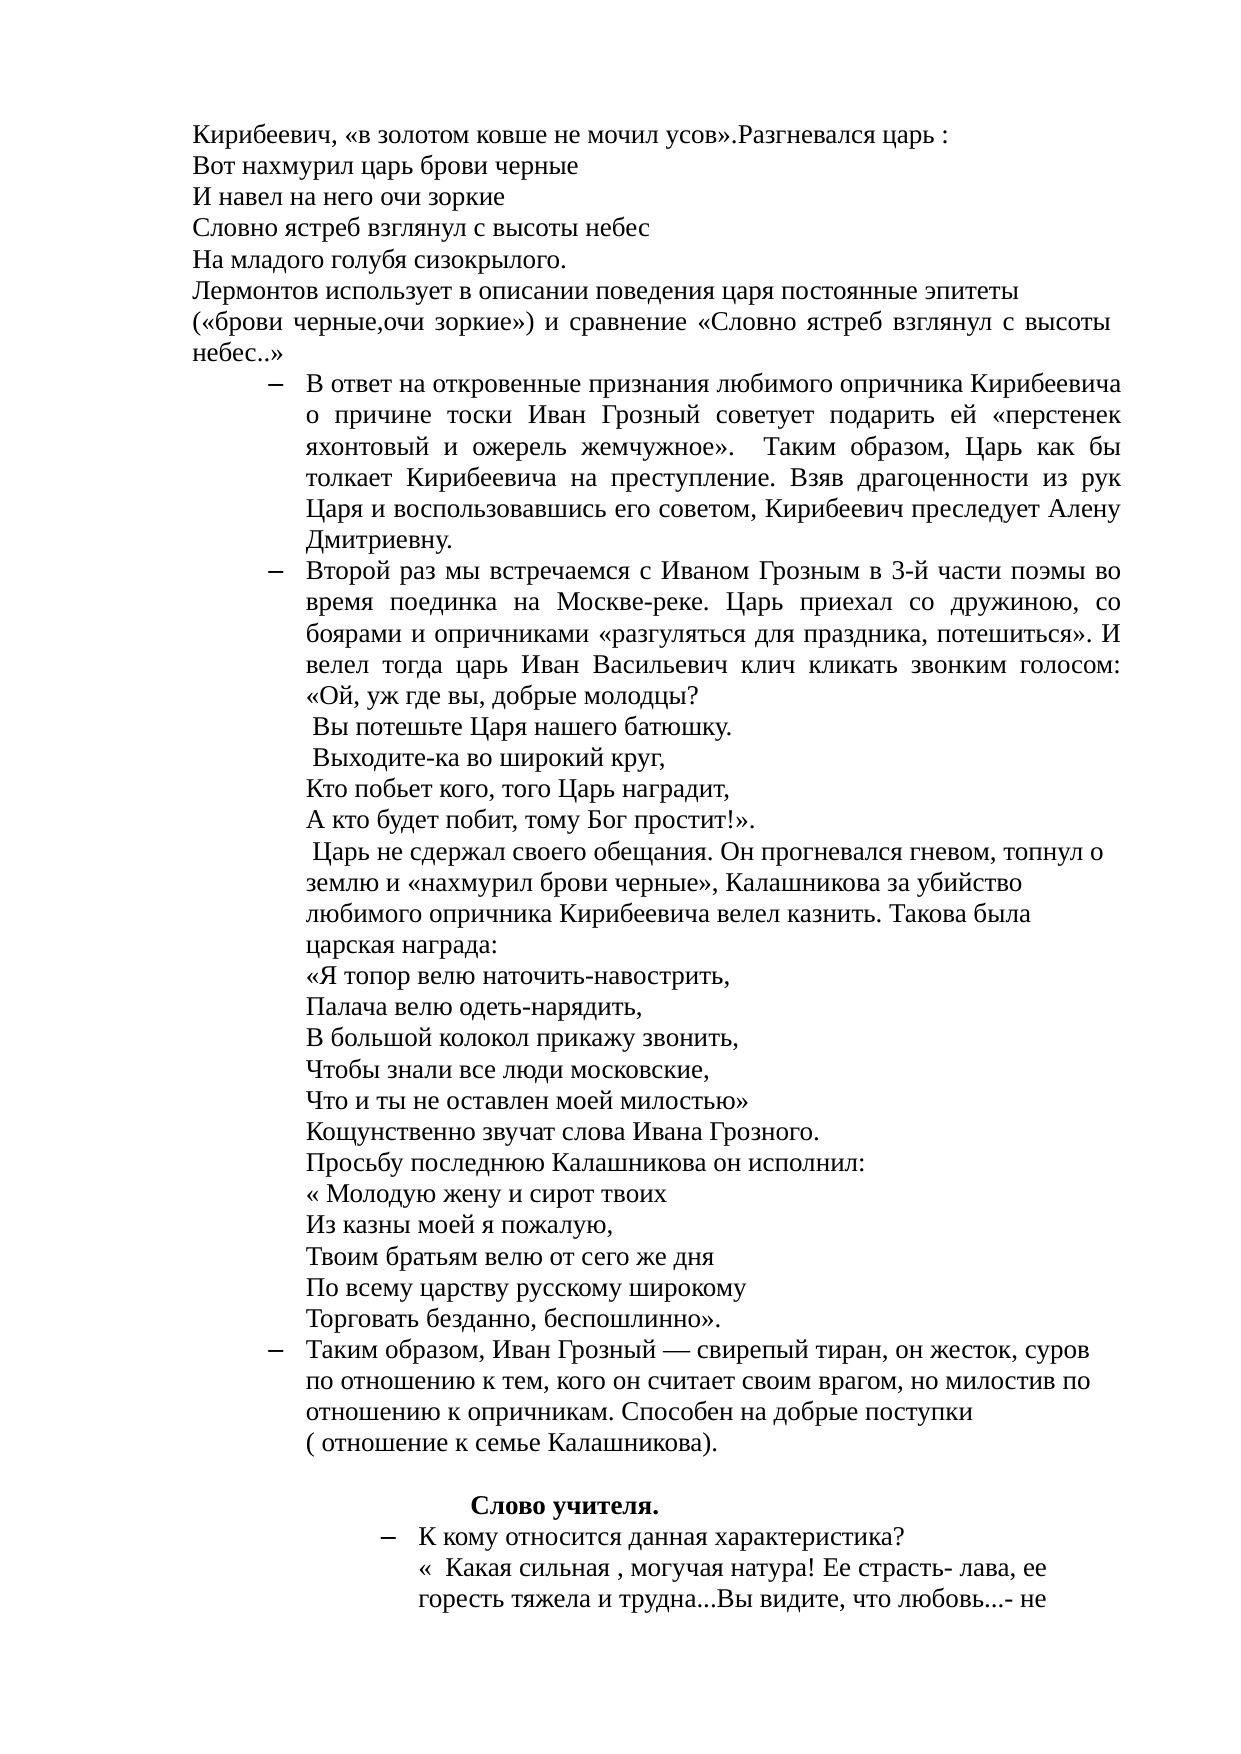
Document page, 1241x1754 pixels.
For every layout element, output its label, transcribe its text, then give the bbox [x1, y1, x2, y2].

list Выходите-ка во широкий круг, [268, 741, 1122, 772]
list « Какая сильная , могучая натура! Ее страсть- лава, ее горесть тяжела и трудна...Вы видите, что любовь...- не [381, 1551, 1122, 1613]
text («брови черные,очи зоркие») и сравнение «Словно ястреб взглянул с высоты небес..» [118, 305, 1122, 367]
list Царь не сдержал своего обещания. Он прогневался гневом, топнул о землю и «нахмурил брови черные», Калашникова за убийство любимого опричника Кирибеевича велел казнить. Такова была царская награда: [268, 835, 1122, 959]
list Просьбу последнюю Калашникова он исполнил: [268, 1146, 1122, 1177]
list Что и ты не оставлен моей милостью» [268, 1084, 1122, 1115]
list Палача велю одеть-нарядить, [268, 990, 1122, 1022]
list Второй раз мы встречаемся с Иваном Грозным в 3-й части поэмы во время поединка на Москве-реке. Царь приехал со дружиною, со боярами и опричниками «разгуляться для праздника, потешиться». И велел тогда царь Иван Васильевич клич кликать звонким голосом: «Ой, уж где вы, добрые молодцы? [268, 554, 1122, 710]
text На младого голубя сизокрылого. [118, 243, 1122, 274]
list А кто будет побит, тому Бог простит!». [268, 803, 1122, 835]
list Из казны моей я пожалую, [268, 1208, 1122, 1239]
list Кто побьет кого, того Царь наградит, [268, 772, 1122, 803]
list В ответ на откровенные признания любимого опричника Кирибеевича о причине тоски Иван Грозный советует подарить ей «перстенек яхонтовый и ожерель жемчужное». Таким образом, Царь как бы толкает Кирибеевича на преступление. Взяв драгоценности из рук Царя и воспользовавшись его советом, Кирибеевич преследует Алену Дмитриевну. [268, 367, 1122, 554]
list В большой колокол прикажу звонить, [268, 1022, 1122, 1053]
text Словно ястреб взглянул с высоты небес [118, 212, 1122, 243]
list Торговать безданно, беспошлинно». [268, 1302, 1122, 1333]
list Кощунственно звучат слова Ивана Грозного. [268, 1115, 1122, 1146]
text Лермонтов использует в описании поведения царя постоянные эпитеты [118, 274, 1122, 305]
list К кому относится данная характеристика? [381, 1520, 1122, 1551]
list « Молодую жену и сирот твоих [268, 1177, 1122, 1208]
list Чтобы знали все люди московские, [268, 1053, 1122, 1084]
text Вот нахмурил царь брови черные [118, 149, 1122, 180]
list По всему царству русскому широкому [268, 1271, 1122, 1302]
list «Я топор велю наточить-навострить, [268, 959, 1122, 990]
list Вы потешьте Царя нашего батюшку. [268, 710, 1122, 741]
text И навел на него очи зоркие [118, 180, 1122, 212]
text Кирибеевич, «в золотом ковше не мочил усов».Разгневался царь : [118, 118, 1122, 149]
list Твоим братьям велю от сего же дня [268, 1239, 1122, 1271]
list Таким образом, Иван Грозный — свирепый тиран, он жесток, суров по отношению к тем, кого он считает своим врагом, но милостив по отношению к опричникам. Способен на добрые поступки ( отношение к семье Калашникова). [268, 1333, 1122, 1458]
text Слово учителя. [118, 1489, 1122, 1520]
